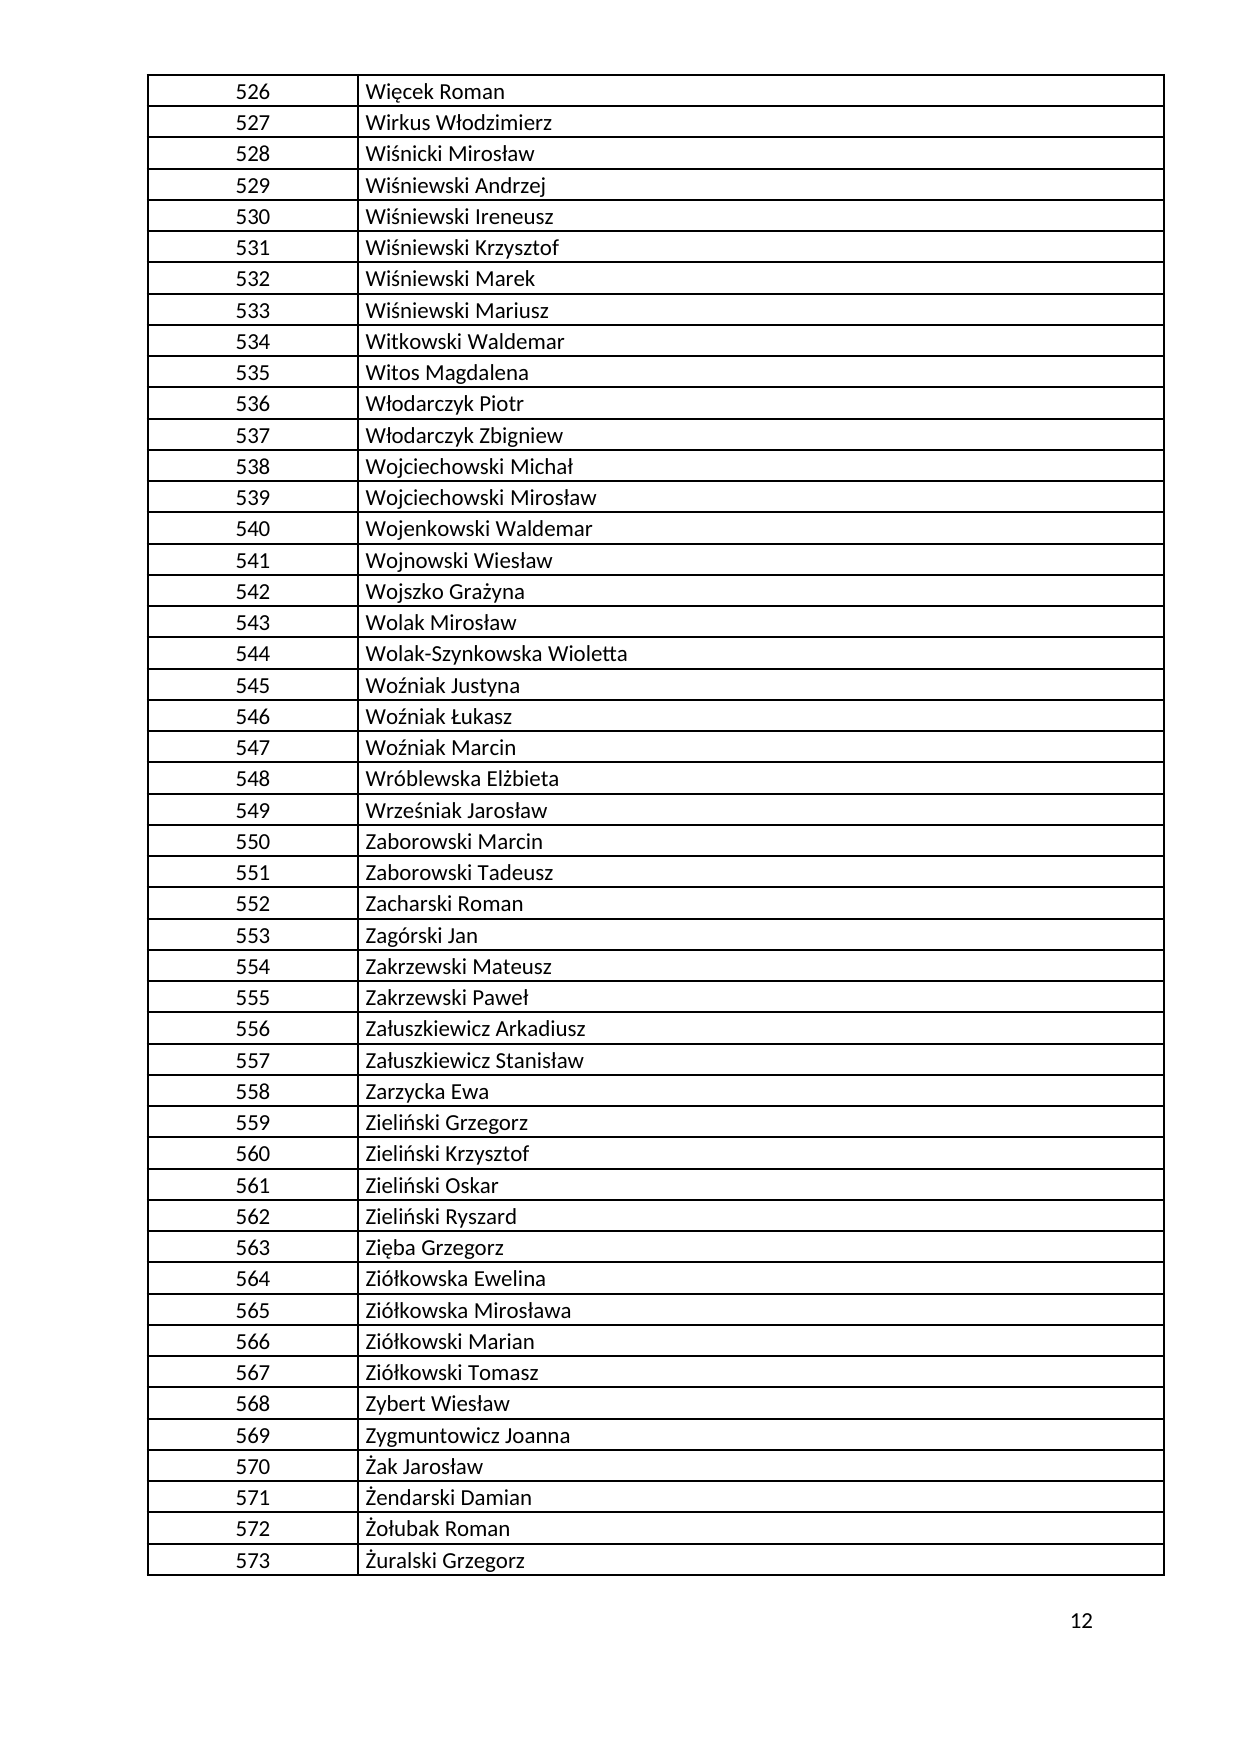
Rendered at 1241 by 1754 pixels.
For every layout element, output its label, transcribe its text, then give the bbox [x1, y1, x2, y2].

table_cell 570 [149, 1451, 357, 1480]
table_cell 556 [149, 1013, 357, 1042]
table_cell Zieliński Ryszard [359, 1201, 1163, 1230]
table_cell 540 [149, 513, 357, 542]
table_cell 534 [149, 326, 357, 355]
table_cell Zaborowski Marcin [359, 826, 1163, 855]
table_cell Zygmuntowicz Joanna [359, 1420, 1163, 1449]
table_cell Ziółkowska Ewelina [359, 1263, 1163, 1292]
table_cell 566 [149, 1326, 357, 1355]
table_cell 526 [149, 76, 357, 105]
table_cell 553 [149, 920, 357, 949]
table_cell 547 [149, 732, 357, 761]
table_cell Woźniak Justyna [359, 670, 1163, 699]
table_cell Witos Magdalena [359, 357, 1163, 386]
table_cell Wiśniewski Andrzej [359, 170, 1163, 199]
table_cell Ziółkowski Marian [359, 1326, 1163, 1355]
table_cell Wiśniewski Marek [359, 263, 1163, 292]
table_cell Zieliński Grzegorz [359, 1107, 1163, 1136]
table_cell 565 [149, 1295, 357, 1324]
table_cell 558 [149, 1076, 357, 1105]
table_cell Zybert Wiesław [359, 1388, 1163, 1417]
table_cell Wolak Mirosław [359, 607, 1163, 636]
table_cell 532 [149, 263, 357, 292]
table_cell Zagórski Jan [359, 920, 1163, 949]
table_cell Zieliński Krzysztof [359, 1138, 1163, 1167]
table_cell 555 [149, 982, 357, 1011]
table_cell 551 [149, 857, 357, 886]
table_cell Wiśniewski Ireneusz [359, 201, 1163, 230]
table_cell 531 [149, 232, 357, 261]
table_cell Wiśnicki Mirosław [359, 138, 1163, 167]
table_cell Ziółkowski Tomasz [359, 1357, 1163, 1386]
table_cell Włodarczyk Zbigniew [359, 420, 1163, 449]
table_cell Wojenkowski Waldemar [359, 513, 1163, 542]
table_cell Wojszko Grażyna [359, 576, 1163, 605]
table_cell Zacharski Roman [359, 888, 1163, 917]
table_cell Wolak-Szynkowska Wioletta [359, 638, 1163, 667]
table_cell Ziółkowska Mirosława [359, 1295, 1163, 1324]
table_cell 535 [149, 357, 357, 386]
table_cell 542 [149, 576, 357, 605]
table_cell 562 [149, 1201, 357, 1230]
table_cell 559 [149, 1107, 357, 1136]
table_cell 573 [149, 1545, 357, 1574]
table_cell 544 [149, 638, 357, 667]
table_cell 536 [149, 388, 357, 417]
table_cell 567 [149, 1357, 357, 1386]
table_cell 554 [149, 951, 357, 980]
table_cell 533 [149, 295, 357, 324]
table_cell 527 [149, 107, 357, 136]
table_cell 568 [149, 1388, 357, 1417]
table_cell Wojciechowski Michał [359, 451, 1163, 480]
table_cell Żuralski Grzegorz [359, 1545, 1163, 1574]
table_cell Załuszkiewicz Arkadiusz [359, 1013, 1163, 1042]
table_cell 543 [149, 607, 357, 636]
table_cell Wiśniewski Mariusz [359, 295, 1163, 324]
table_cell 572 [149, 1513, 357, 1542]
table_cell 545 [149, 670, 357, 699]
table_cell 560 [149, 1138, 357, 1167]
table_cell 538 [149, 451, 357, 480]
table_cell 564 [149, 1263, 357, 1292]
table_cell Żak Jarosław [359, 1451, 1163, 1480]
table_cell 541 [149, 545, 357, 574]
table_cell Zakrzewski Mateusz [359, 951, 1163, 980]
table_cell Więcek Roman [359, 76, 1163, 105]
table_cell Wróblewska Elżbieta [359, 763, 1163, 792]
table_cell Wiśniewski Krzysztof [359, 232, 1163, 261]
table_cell 550 [149, 826, 357, 855]
table_cell 530 [149, 201, 357, 230]
table_cell 528 [149, 138, 357, 167]
table_cell 539 [149, 482, 357, 511]
table_cell 557 [149, 1045, 357, 1074]
table_cell 549 [149, 795, 357, 824]
table_cell Witkowski Waldemar [359, 326, 1163, 355]
table_cell Załuszkiewicz Stanisław [359, 1045, 1163, 1074]
table_cell Wojciechowski Mirosław [359, 482, 1163, 511]
table_cell Zarzycka Ewa [359, 1076, 1163, 1105]
table_cell Zieliński Oskar [359, 1170, 1163, 1199]
table_cell 546 [149, 701, 357, 730]
table_cell 569 [149, 1420, 357, 1449]
table_cell 561 [149, 1170, 357, 1199]
table_cell Zakrzewski Paweł [359, 982, 1163, 1011]
table_cell 563 [149, 1232, 357, 1261]
table_cell 529 [149, 170, 357, 199]
table_cell Żołubak Roman [359, 1513, 1163, 1542]
table_cell Włodarczyk Piotr [359, 388, 1163, 417]
table_cell Żendarski Damian [359, 1482, 1163, 1511]
table_cell 537 [149, 420, 357, 449]
table_cell 548 [149, 763, 357, 792]
table_cell Zięba Grzegorz [359, 1232, 1163, 1261]
table_cell Woźniak Marcin [359, 732, 1163, 761]
table_cell Wojnowski Wiesław [359, 545, 1163, 574]
table_cell Wirkus Włodzimierz [359, 107, 1163, 136]
table_cell Woźniak Łukasz [359, 701, 1163, 730]
table_cell 571 [149, 1482, 357, 1511]
table_cell 552 [149, 888, 357, 917]
table_cell Zaborowski Tadeusz [359, 857, 1163, 886]
table_cell Wrześniak Jarosław [359, 795, 1163, 824]
